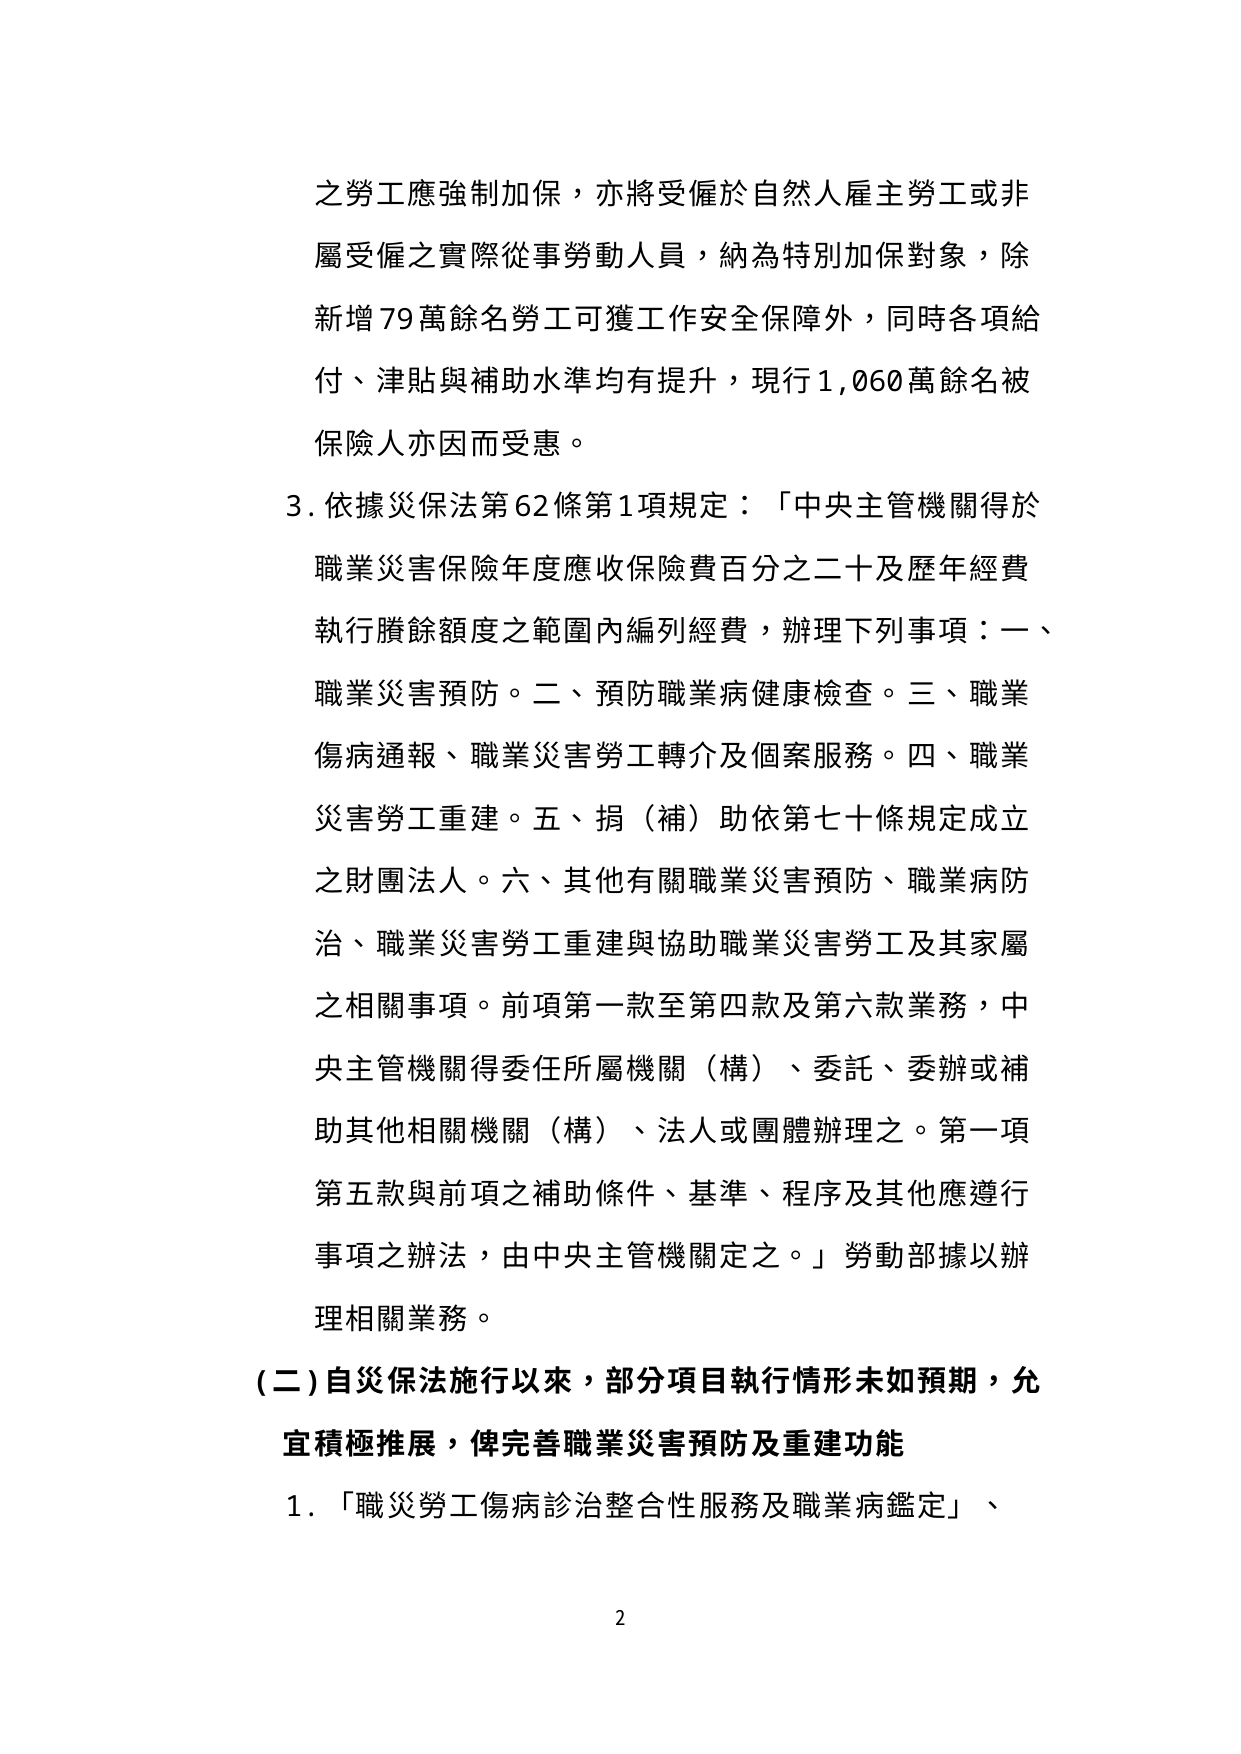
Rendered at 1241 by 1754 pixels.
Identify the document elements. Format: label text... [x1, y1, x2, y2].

text 3.依據災保法第62條第1項規定：「中央主管機關得於職業災害保險年度應收保險費百分之二十及歷年經費執行賸餘額度之範圍內編列經費，辦理下列事項：一、職業災害預防。二、預防職業病健康檢查。三、職業傷病通報、職業災害勞工轉介及個案服務。四、職業災害勞工重建。五、捐（補）助依第七十條規定成立之財團法人。六、其他有關職業災害預防、職業病防治、職業災害勞工重建與協助職業災害勞工及其家屬之相關事項。前項第一款至第四款及第六款業務，中央主管機關得委任所屬機關（構）、委託、委辦或補助其他相關機關（構）、法人或團體辦理之。第一項第五款與前項之補助條件、基準、程序及其他應遵行事項之辦法，由中央主管機關定之。」勞動部據以辦理相關業務。 [276, 462, 1052, 1337]
text (二)自災保法施行以來，部分項目執行情形未如預期，允宜積極推展，俾完善職業災害預防及重建功能 [247, 1337, 1052, 1462]
text 1.「職災勞工傷病診治整合性服務及職業病鑑定」、 [276, 1462, 1052, 1525]
text 之勞工應強制加保，亦將受僱於自然人雇主勞工或非屬受僱之實際從事勞動人員，納為特別加保對象，除新增79萬餘名勞工可獲工作安全保障外，同時各項給付、津貼與補助水準均有提升，現行1,060萬餘名被保險人亦因而受惠。 [276, 150, 1052, 462]
